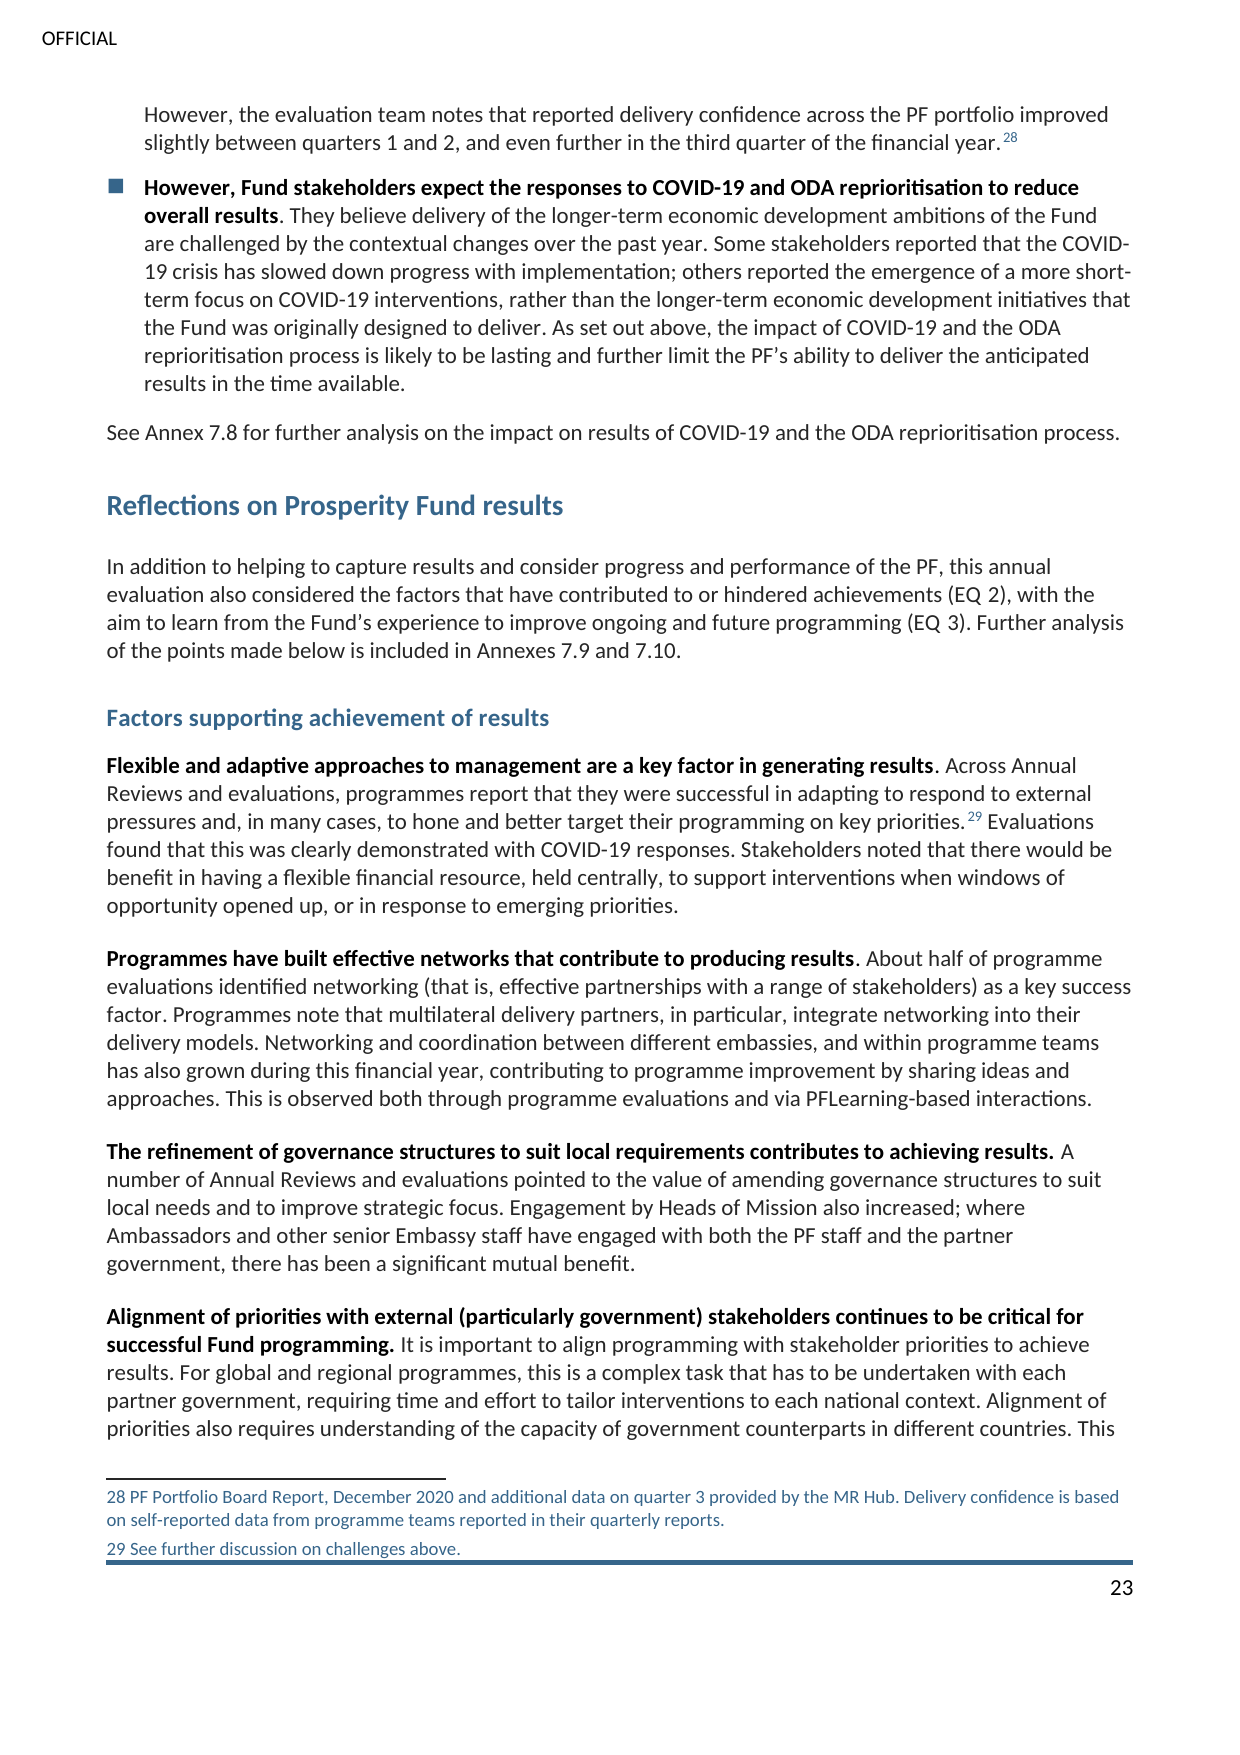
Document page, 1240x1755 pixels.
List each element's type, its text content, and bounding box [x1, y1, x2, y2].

text In addition to helping to capture results and consider progress and performance of the PF, this annual evaluation also considered the factors that have contributed to or hindered achievements (EQ 2), with the aim to learn from the Fund’s experience to improve ongoing and future programming (EQ 3). Further analysis of the points made below is included in Annexes 7.9 and 7.10. [106, 552, 1133, 664]
text Alignment of priorities with external (particularly government) stakeholders continues to be critical for successful Fund programming. It is important to align programming with stakeholder priorities to achieve results. For global and regional programmes, this is a complex task that has to be undertaken with each partner government, requiring time and effort to tailor interventions to each national context. Alignment of priorities also requires understanding of the capacity of government counterparts in different countries. This [106, 1302, 1133, 1442]
text Flexible and adaptive approaches to management are a key factor in generating results. Across Annual Reviews and evaluations, programmes report that they were successful in adapting to respond to external pressures and, in many cases, to hone and better target their programming on key priorities. Evaluations found that this was clearly demonstrated with COVID-19 responses. Stakeholders noted that there would be benefit in having a flexible financial resource, held centrally, to support interventions when windows of opportunity opened up, or in response to emerging priorities. [106, 751, 1133, 919]
list PF Portfolio Board Report, December 2020 and additional data on quarter 3 provided by the MR Hub. Delivery confidence is based on self-reported data from programme teams reported in their quarterly reports. [106, 1485, 1133, 1531]
list However, the evaluation team notes that reported delivery confidence across the PF portfolio improved slightly between quarters 1 and 2, and even further in the third quarter of the financial year. [106, 100, 1133, 156]
list However, Fund stakeholders expect the responses to COVID-19 and ODA reprioritisation to reduce overall results. They believe delivery of the longer-term economic development ambitions of the Fund are challenged by the contextual changes over the past year. Some stakeholders reported that the COVID-19 crisis has slowed down progress with implementation; others reported the emergence of a more short-term focus on COVID-19 interventions, rather than the longer-term economic development initiatives that the Fund was originally designed to deliver. As set out above, the impact of COVID-19 and the ODA reprioritisation process is likely to be lasting and further limit the PF’s ability to deliver the anticipated results in the time available. [106, 173, 1133, 397]
text See further discussion on challenges above. [106, 1537, 1133, 1560]
subtitle Reflections on Prosperity Fund results [106, 487, 1133, 523]
text The refinement of governance structures to suit local requirements contributes to achieving results. A number of Annual Reviews and evaluations pointed to the value of amending governance structures to suit local needs and to improve strategic focus. Engagement by Heads of Mission also increased; where Ambassadors and other senior Embassy staff have engaged with both the PF staff and the partner government, there has been a significant mutual benefit. [106, 1137, 1133, 1277]
text See Annex 7.8 for further analysis on the impact on results of COVID-19 and the ODA reprioritisation process. [106, 418, 1133, 446]
subtitle Factors supporting achievement of results [106, 702, 1133, 732]
text Programmes have built effective networks that contribute to producing results. About half of programme evaluations identified networking (that is, effective partnerships with a range of stakeholders) as a key success factor. Programmes note that multilateral delivery partners, in particular, integrate networking into their delivery models. Networking and coordination between different embassies, and within programme teams has also grown during this financial year, contributing to programme improvement by sharing ideas and approaches. This is observed both through programme evaluations and via PFLearning-based interactions. [106, 944, 1133, 1112]
